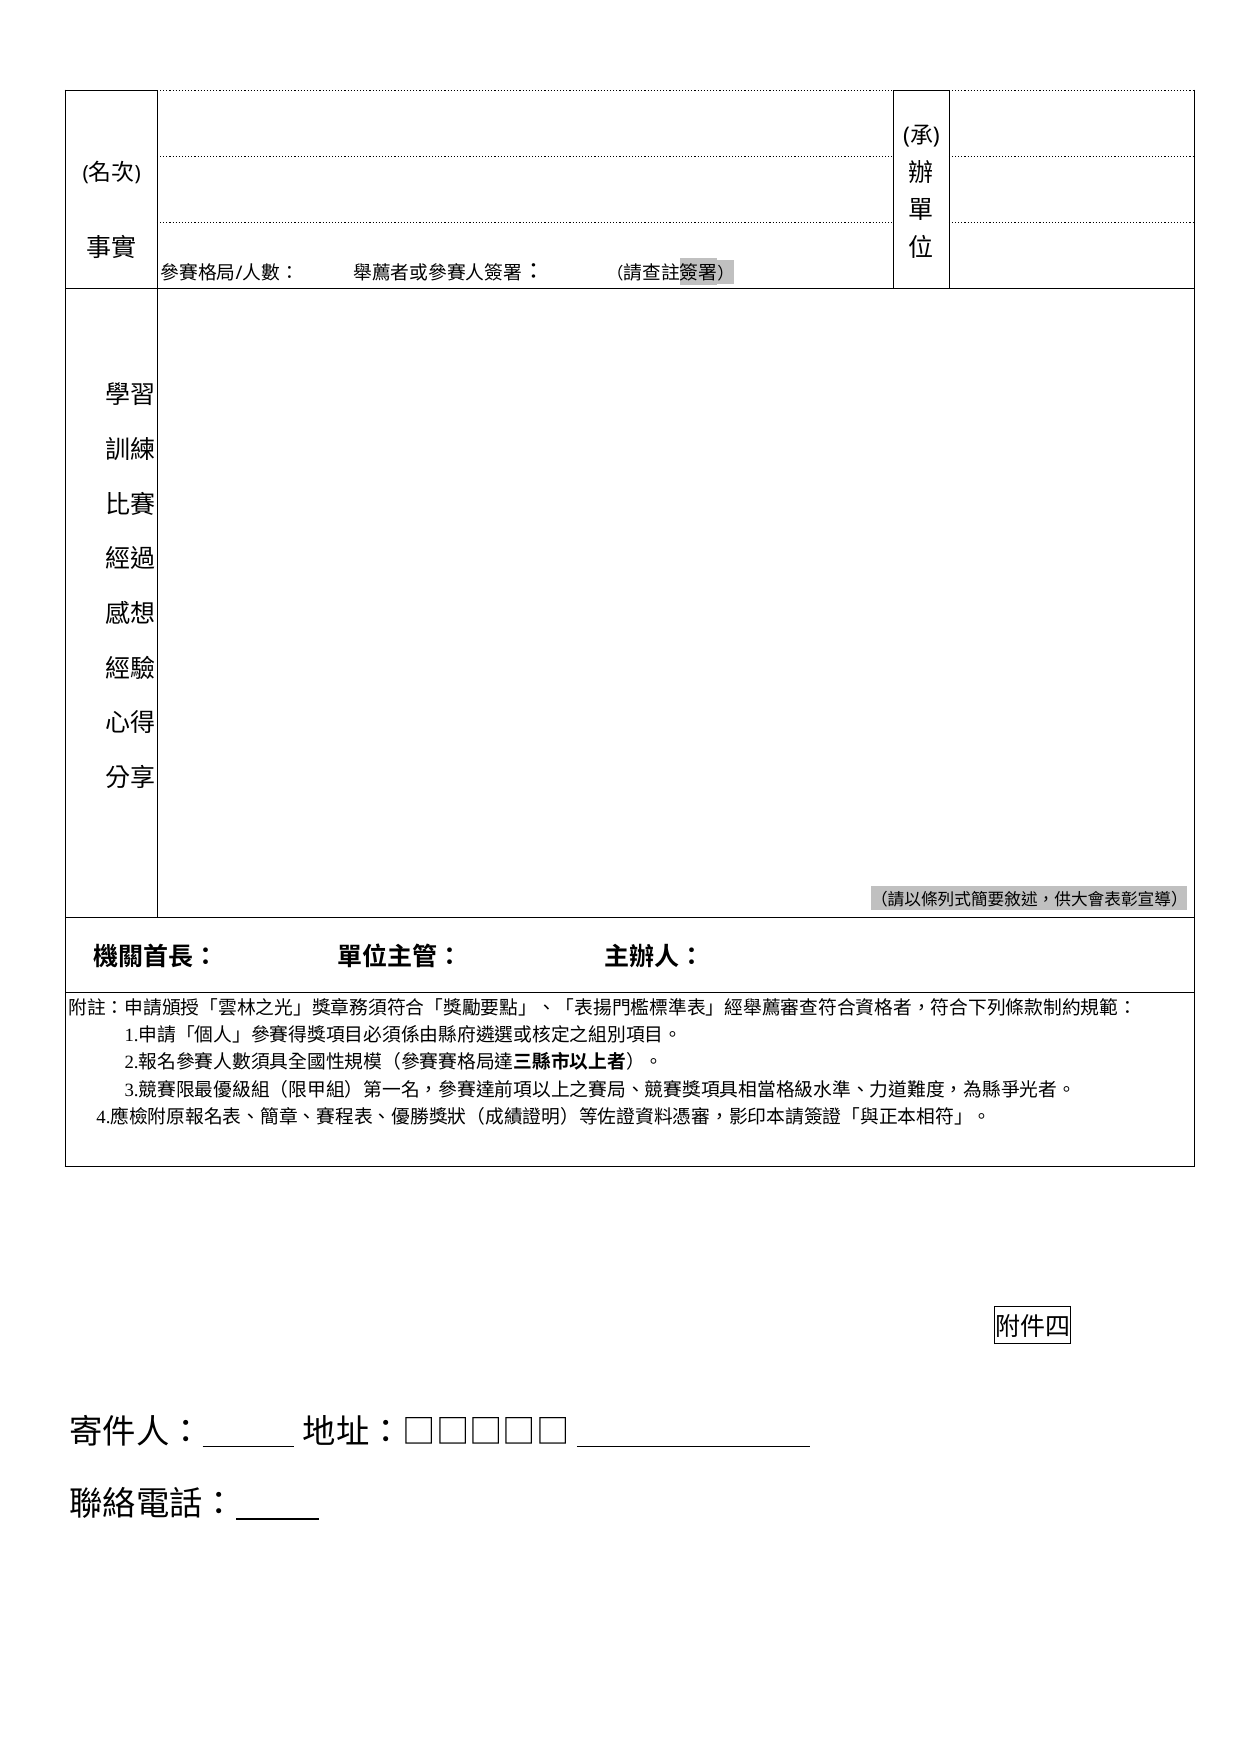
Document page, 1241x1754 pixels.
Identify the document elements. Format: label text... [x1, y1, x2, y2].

table_cell (名次) 事實 [66, 91, 157, 288]
table_cell 機關首長： 單位主管： 主辦人： [66, 918, 1194, 992]
table_cell （請以條列式簡要敘述，供大會表彰宣導） [158, 289, 1194, 917]
table_cell 學習 訓練 比賽 經過 感想 經驗 心得 分享 [66, 289, 157, 917]
table_cell 附註：申請頒授「雲林之光」獎章務須符合「獎勵要點」、「表揚門檻標準表」經舉薦審查符合資格者，符合下列條款制約規範： 1.申請「個人」參賽得獎項目必須係由縣府遴選或核定之組別項目。 2.報名參賽人數須具全國性規模（參賽賽格局達三縣市以上者）。 3.競賽限最優級組（限甲組）第一名，參賽達前項以上之賽局、競賽獎項具相當格級水準、力道難度，為縣爭光者。 4.應檢附原報名表、簡章、賽程表、優勝獎狀（成績證明）等佐證資料憑審，影印本請簽證「與正本相符」。 [66, 993, 1194, 1166]
text [1071, 1306, 1171, 1344]
table_cell [950, 90, 1194, 156]
text 附件四 [995, 1307, 1070, 1343]
text 寄件人： 地址：□□□□□ [69, 1405, 1171, 1453]
table_cell [950, 222, 1194, 288]
table_cell [950, 156, 1194, 222]
text [69, 1306, 994, 1344]
table_cell (承) 辦 單 位 [894, 91, 949, 288]
text 聯絡電話： [69, 1477, 1171, 1525]
table_cell [158, 90, 893, 156]
table_cell 參賽格局/人數： 舉薦者或參賽人簽署： （請查註簽署） [158, 222, 893, 288]
table_cell [158, 156, 893, 222]
